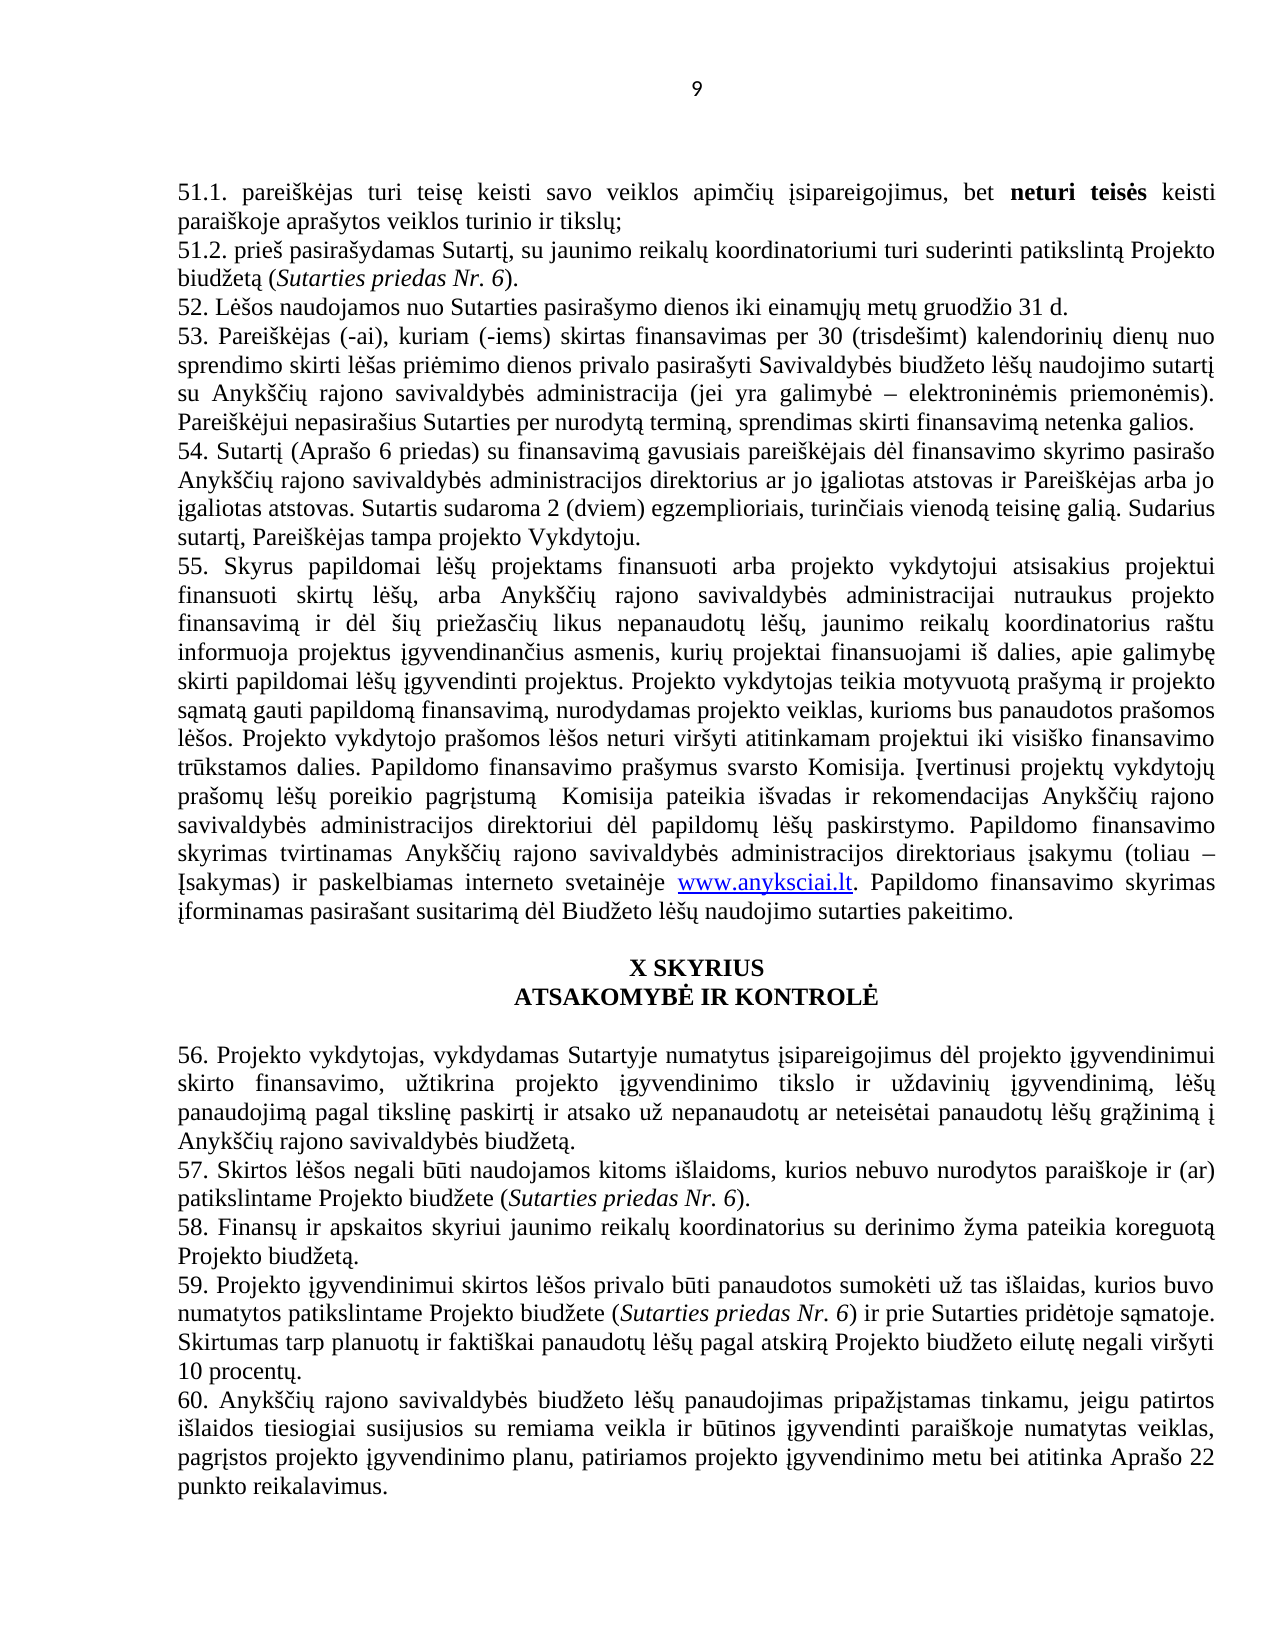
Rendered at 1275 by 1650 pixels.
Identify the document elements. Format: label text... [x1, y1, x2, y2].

text 55. Skyrus papildomai lėšų projektams finansuoti arba projekto vykdytojui atsisakius projektui finansuoti skirtų lėšų, arba Anykščių rajono savivaldybės administracijai nutraukus projekto finansavimą ir dėl šių priežasčių likus nepanaudotų lėšų, jaunimo reikalų koordinatorius raštu informuoja projektus įgyvendinančius asmenis, kurių projektai finansuojami iš dalies, apie galimybę skirti papildomai lėšų įgyvendinti projektus. Projekto vykdytojas teikia motyvuotą prašymą ir projekto sąmatą gauti papildomą finansavimą, nurodydamas projekto veiklas, kurioms bus panaudotos prašomos lėšos. Projekto vykdytojo prašomos lėšos neturi viršyti atitinkamam projektui iki visiško finansavimo trūkstamos dalies. Papildomo finansavimo prašymus svarsto Komisija. Įvertinusi projektų vykdytojų prašomų lėšų poreikio pagrįstumą Komisija pateikia išvadas ir rekomendacijas Anykščių rajono savivaldybės administracijos direktoriui dėl papildomų lėšų paskirstymo. Papildomo finansavimo skyrimas tvirtinamas Anykščių rajono savivaldybės administracijos direktoriaus įsakymu (toliau – Įsakymas) ir paskelbiamas interneto svetainėje www.anyksciai.lt. Papildomo finansavimo skyrimas įforminamas pasirašant susitarimą dėl Biudžeto lėšų naudojimo sutarties pakeitimo. [177, 551, 1216, 925]
text 52. Lėšos naudojamos nuo Sutarties pasirašymo dienos iki einamųjų metų gruodžio 31 d. [177, 292, 1216, 321]
text X SKYRIUS [177, 953, 1216, 982]
text 54. Sutartį (Aprašo 6 priedas) su finansavimą gavusiais pareiškėjais dėl finansavimo skyrimo pasirašo Anykščių rajono savivaldybės administracijos direktorius ar jo įgaliotas atstovas ir Pareiškėjas arba jo įgaliotas atstovas. Sutartis sudaroma 2 (dviem) egzemplioriais, turinčiais vienodą teisinę galią. Sudarius sutartį, Pareiškėjas tampa projekto Vykdytoju. [177, 436, 1216, 551]
text 56. Projekto vykdytojas, vykdydamas Sutartyje numatytus įsipareigojimus dėl projekto įgyvendinimui skirto finansavimo, užtikrina projekto įgyvendinimo tikslo ir uždavinių įgyvendinimą, lėšų panaudojimą pagal tikslinę paskirtį ir atsako už nepanaudotų ar neteisėtai panaudotų lėšų grąžinimą į Anykščių rajono savivaldybės biudžetą. [177, 1040, 1216, 1155]
text ATSAKOMYBĖ IR KONTROLĖ [177, 982, 1216, 1011]
text 57. Skirtos lėšos negali būti naudojamos kitoms išlaidoms, kurios nebuvo nurodytos paraiškoje ir (ar) patikslintame Projekto biudžete (Sutarties priedas Nr. 6). [177, 1155, 1216, 1212]
text 51.2. prieš pasirašydamas Sutartį, su jaunimo reikalų koordinatoriumi turi suderinti patikslintą Projekto biudžetą (Sutarties priedas Nr. 6). [177, 235, 1216, 292]
text 51.1. pareiškėjas turi teisę keisti savo veiklos apimčių įsipareigojimus, bet neturi teisės keisti paraiškoje aprašytos veiklos turinio ir tikslų; [177, 177, 1216, 235]
text 59. Projekto įgyvendinimui skirtos lėšos privalo būti panaudotos sumokėti už tas išlaidas, kurios buvo numatytos patikslintame Projekto biudžete (Sutarties priedas Nr. 6) ir prie Sutarties pridėtoje sąmatoje. Skirtumas tarp planuotų ir faktiškai panaudotų lėšų pagal atskirą Projekto biudžeto eilutę negali viršyti 10 procentų. [177, 1270, 1216, 1385]
text 60. Anykščių rajono savivaldybės biudžeto lėšų panaudojimas pripažįstamas tinkamu, jeigu patirtos išlaidos tiesiogiai susijusios su remiama veikla ir būtinos įgyvendinti paraiškoje numatytas veiklas, pagrįstos projekto įgyvendinimo planu, patiriamos projekto įgyvendinimo metu bei atitinka Aprašo 22 punkto reikalavimus. [177, 1385, 1216, 1500]
text 53. Pareiškėjas (-ai), kuriam (-iems) skirtas finansavimas per 30 (trisdešimt) kalendorinių dienų nuo sprendimo skirti lėšas priėmimo dienos privalo pasirašyti Savivaldybės biudžeto lėšų naudojimo sutartį su Anykščių rajono savivaldybės administracija (jei yra galimybė – elektroninėmis priemonėmis). Pareiškėjui nepasirašius Sutarties per nurodytą terminą, sprendimas skirti finansavimą netenka galios. [177, 321, 1216, 436]
text 58. Finansų ir apskaitos skyriui jaunimo reikalų koordinatorius su derinimo žyma pateikia koreguotą Projekto biudžetą. [177, 1212, 1216, 1270]
